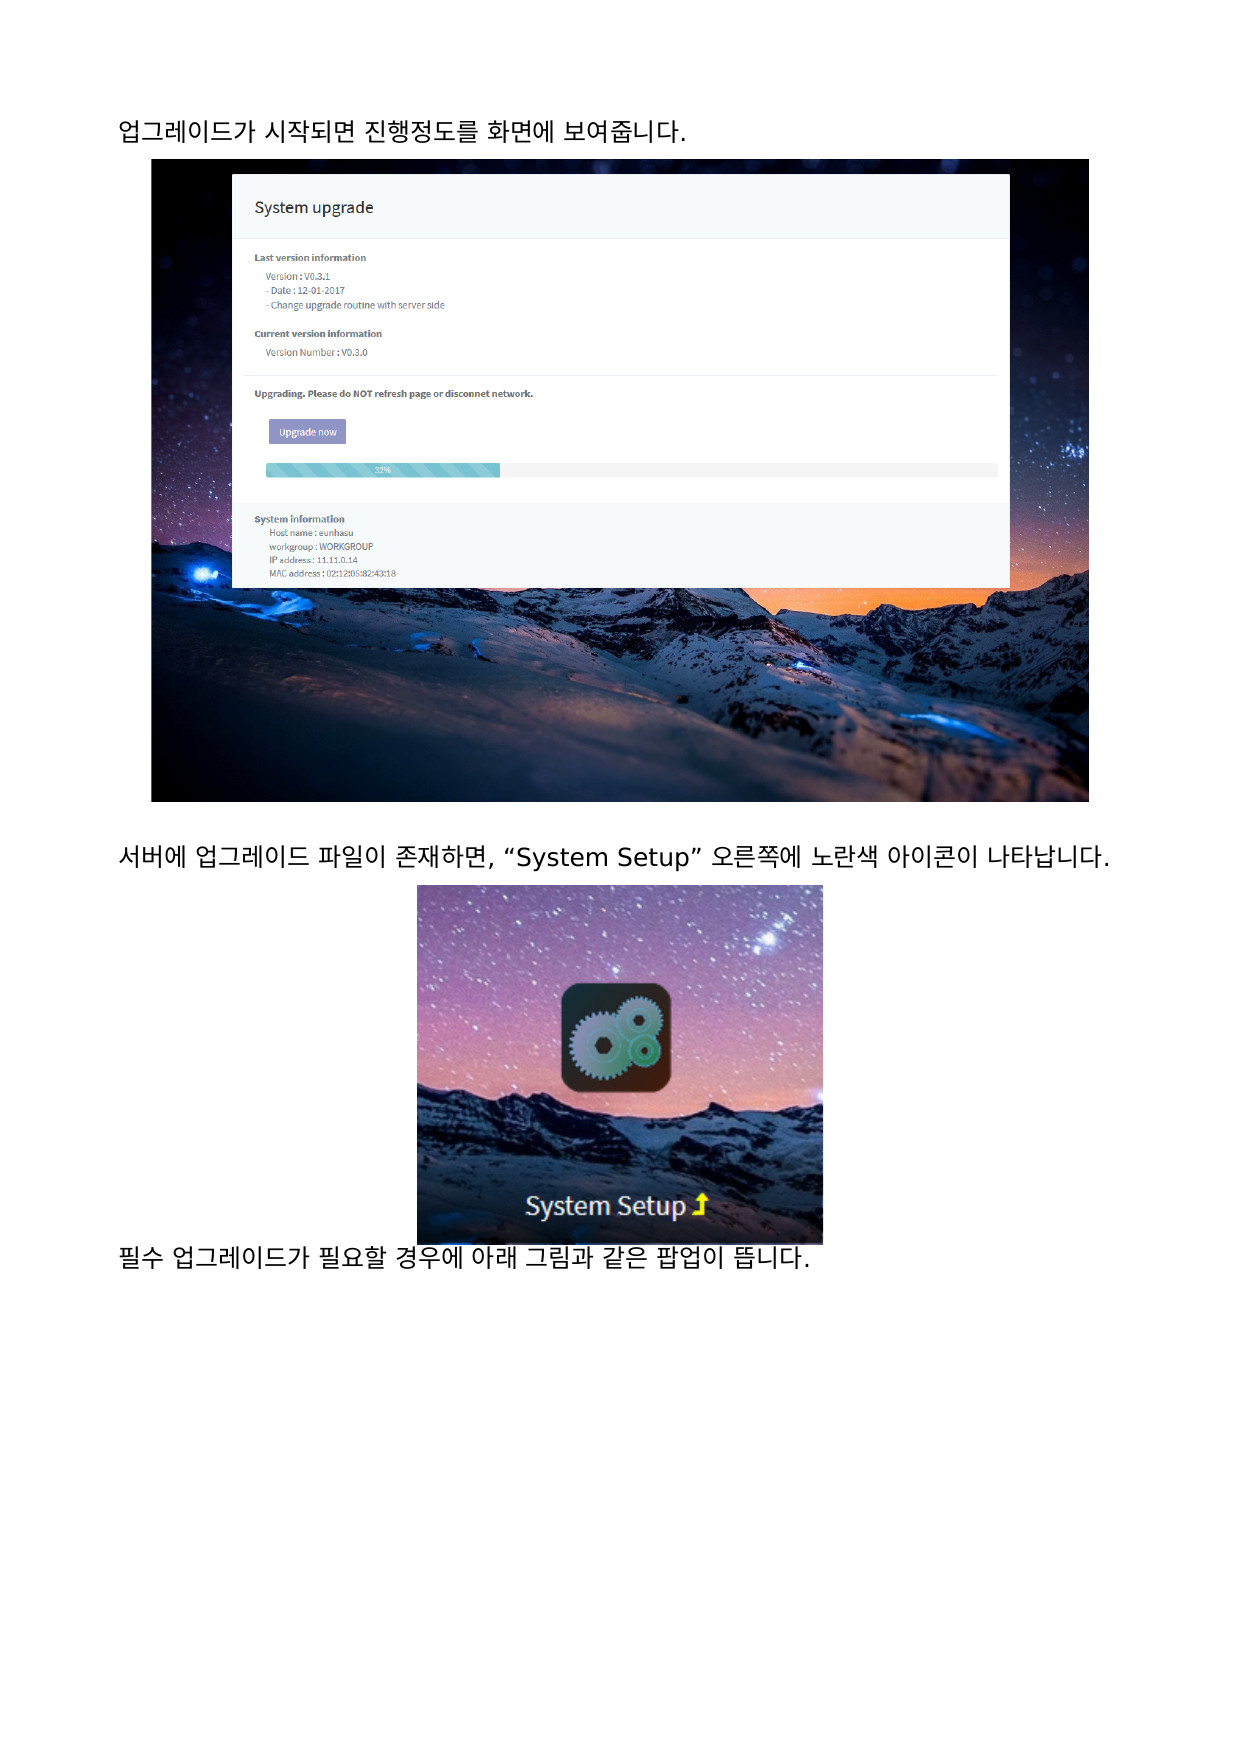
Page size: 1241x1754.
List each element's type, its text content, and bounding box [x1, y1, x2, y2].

text 업그레이드가 시작되면 진행정도를 화면에 보여줍니다. [118, 118, 1122, 147]
picture [417, 885, 824, 1245]
text 필수 업그레이드가 필요할 경우에 아래 그림과 같은 팝업이 뜹니다. [118, 1044, 1122, 1274]
picture [151, 159, 1089, 802]
text 서버에 업그레이드 파일이 존재하면, “System Setup” 오른쪽에 노란색 아이콘이 나타납니다. [118, 843, 1122, 873]
